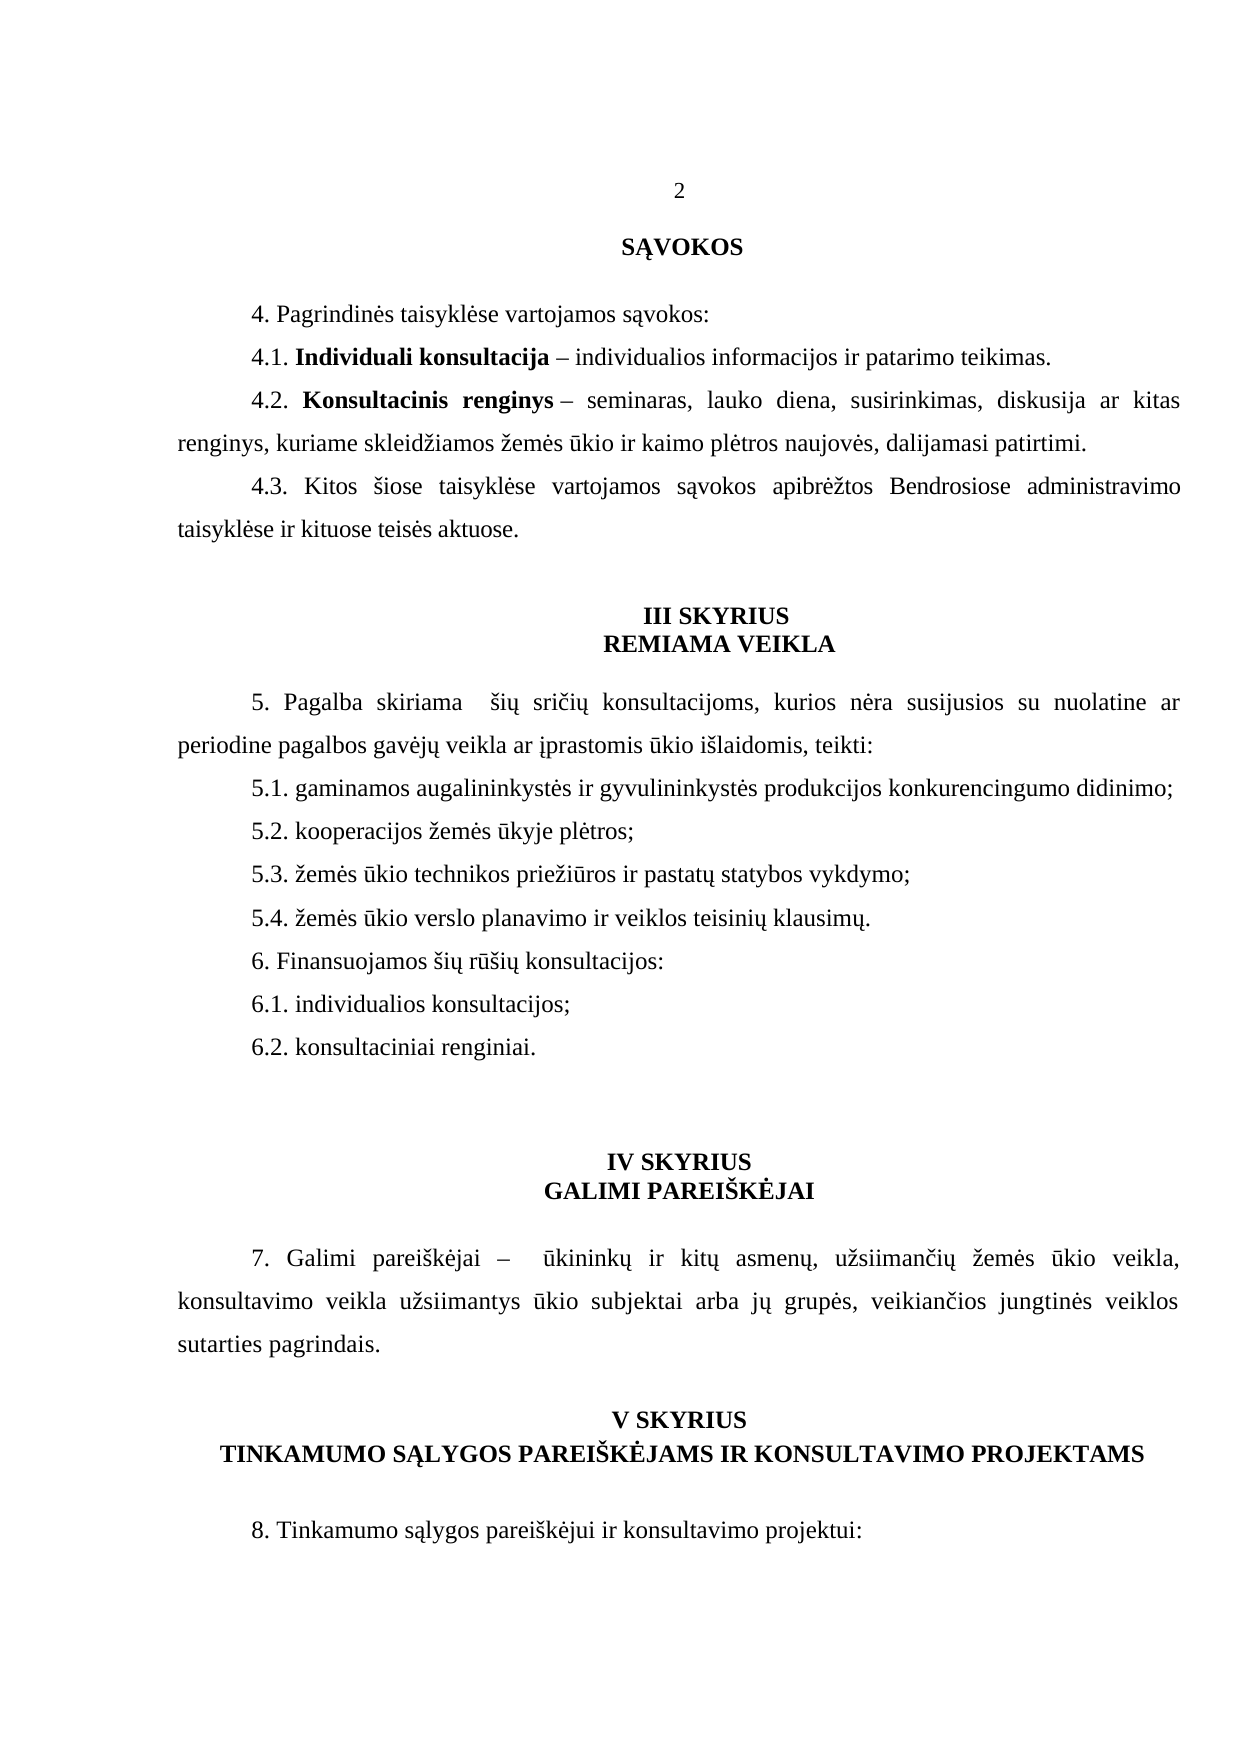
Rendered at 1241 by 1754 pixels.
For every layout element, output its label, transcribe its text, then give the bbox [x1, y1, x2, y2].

text 6.1. individualios konsultacijos; [177, 989, 1181, 1018]
text III SKYRIUS [177, 601, 1181, 629]
text 4.1. Individuali konsultacija – individualios informacijos ir patarimo teikimas. [177, 342, 1181, 371]
text 7. Galimi pareiškėjai – ūkininkų ir kitų asmenų, užsiimančių žemės ūkio veikla, konsultavimo veikla užsiimantys ūkio subjektai arba jų grupės, veikiančios jungtinės veiklos sutarties pagrindais. [177, 1243, 1181, 1358]
text 5. Pagalba skiriama šių sričių konsultacijoms, kurios nėra susijusios su nuolatine ar periodine pagalbos gavėjų veikla ar įprastomis ūkio išlaidomis, teikti: [177, 687, 1181, 759]
text 8. Tinkamumo sąlygos pareiškėjui ir konsultavimo projektui: [177, 1515, 1181, 1544]
text 4.2. Konsultacinis renginys – seminaras, lauko diena, susirinkimas, diskusija ar kitas renginys, kuriame skleidžiamos žemės ūkio ir kaimo plėtros naujovės, dalijamasi patirtimi. [177, 385, 1181, 457]
text REMIAMA VEIKLA [177, 629, 1181, 658]
text 5.3. žemės ūkio technikos priežiūros ir pastatų statybos vykdymo; [177, 859, 1181, 888]
text 5.4. žemės ūkio verslo planavimo ir veiklos teisinių klausimų. [177, 903, 1181, 931]
text SĄVOKOS [177, 232, 1181, 261]
text TINKAMUMO SĄLYGOS PAREIŠKĖJAMS IR KONSULTAVIMO PROJEKTAMS [177, 1439, 1181, 1468]
text 5.1. gaminamos augalininkystės ir gyvulininkystės produkcijos konkurencingumo didinimo; [177, 773, 1181, 802]
text 6.2. konsultaciniai renginiai. [177, 1032, 1181, 1061]
text 4.3. Kitos šiose taisyklėse vartojamos sąvokos apibrėžtos Bendrosiose administravimo taisyklėse ir kituose teisės aktuose. [177, 471, 1181, 543]
text GALIMI PAREIŠKĖJAI [177, 1176, 1181, 1204]
text 6. Finansuojamos šių rūšių konsultacijos: [177, 946, 1181, 974]
text 4. Pagrindinės taisyklėse vartojamos sąvokos: [177, 299, 1181, 328]
text 5.2. kooperacijos žemės ūkyje plėtros; [177, 816, 1181, 845]
text V SKYRIUS [177, 1406, 1181, 1434]
text IV SKYRIUS [177, 1147, 1181, 1176]
